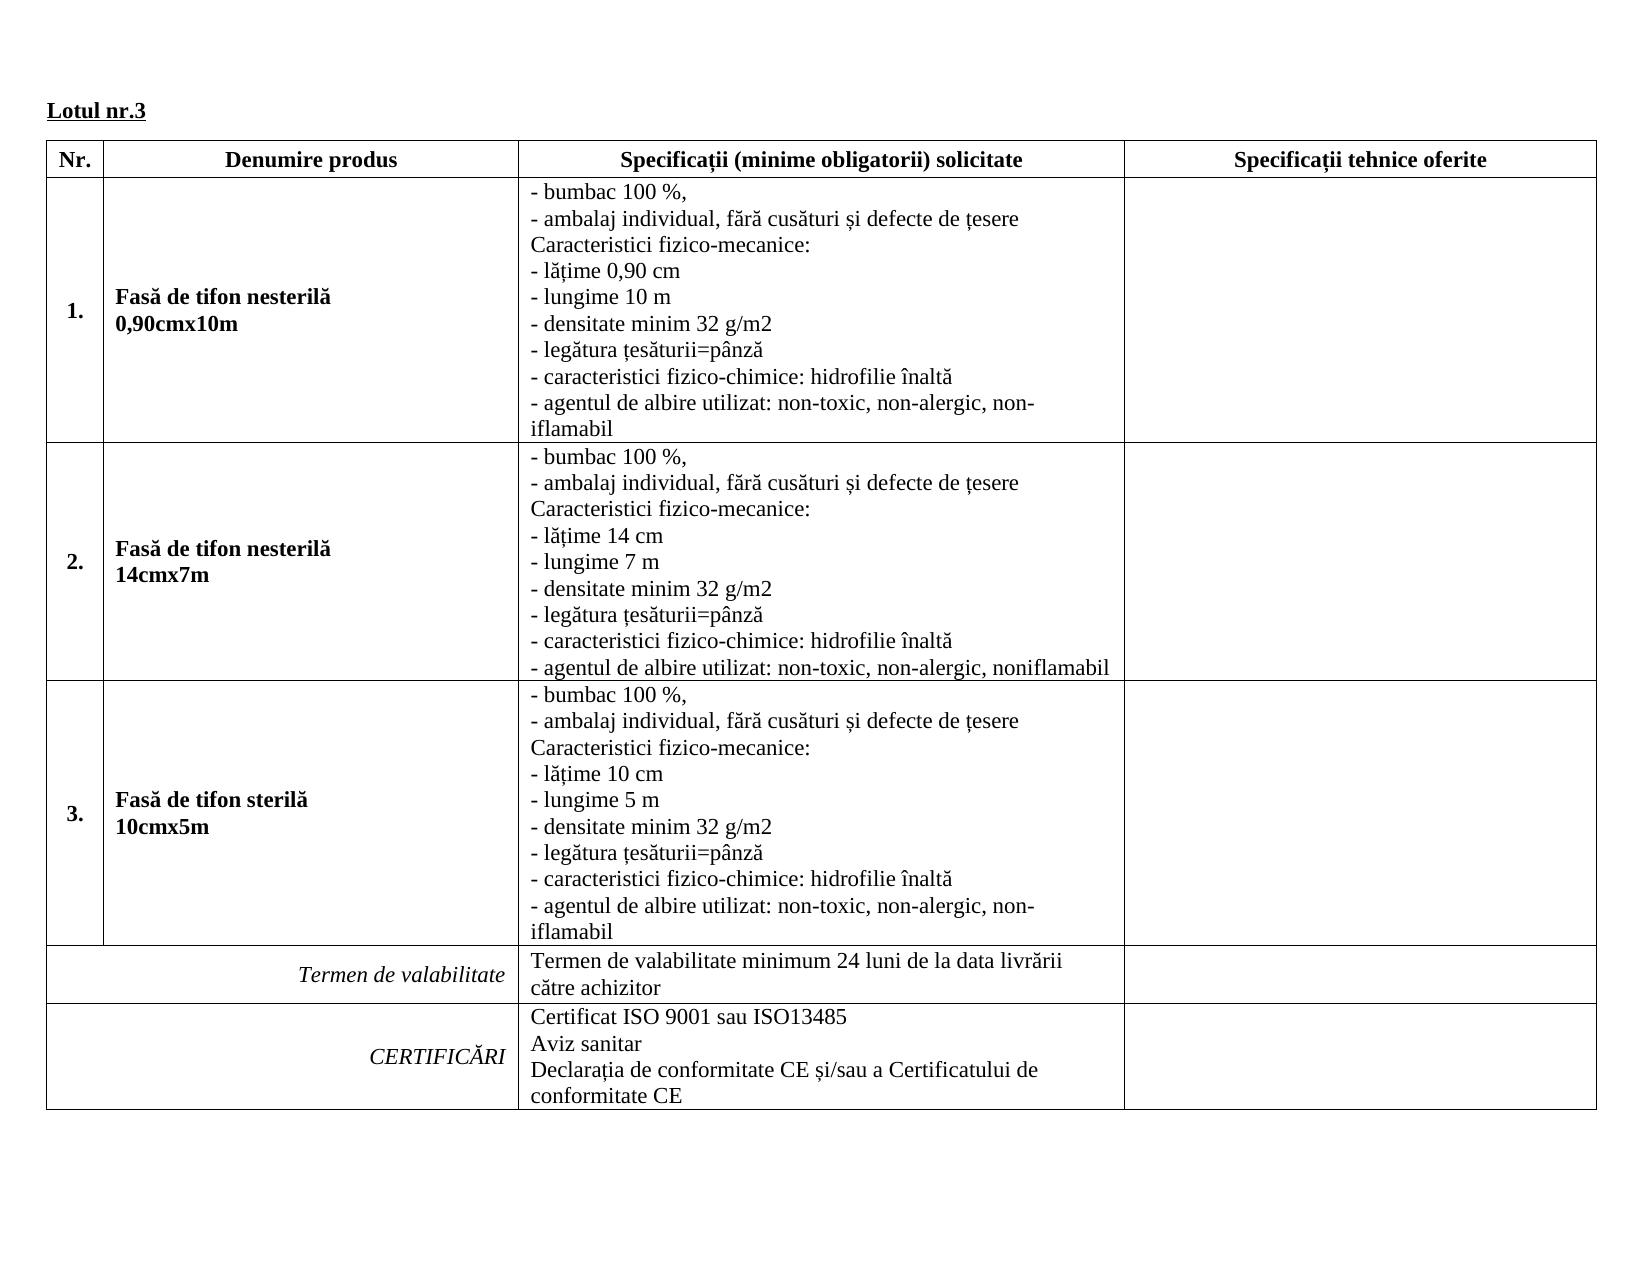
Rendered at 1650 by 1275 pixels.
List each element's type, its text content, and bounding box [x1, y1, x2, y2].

table_cell Fasă de tifon nesterilă 14cmx7m [104, 443, 518, 680]
table_cell - bumbac 100 %, - ambalaj individual, fără cusături și defecte de țesere Caracteristici fizico-mecanice: - lățime 10 cm - lungime 5 m - densitate minim 32 g/m2 - legătura țesăturii=pânză - caracteristici fizico-chimice: hidrofilie înaltă - agentul de albire utilizat: non-toxic, non-alergic, non-iflamabil [519, 681, 1124, 944]
table_cell Fasă de tifon sterilă 10cmx5m [104, 681, 518, 944]
table_cell Termen de valabilitate minimum 24 luni de la data livrării către achizitor [519, 946, 1124, 1002]
table_cell [1125, 946, 1596, 1002]
text Lotul nr.3 [47, 97, 1500, 123]
table_cell [1125, 178, 1596, 442]
table_header Specificații (minime obligatorii) solicitate [519, 141, 1124, 177]
table_header Nr. [47, 141, 103, 177]
table_cell [1125, 443, 1596, 680]
table_cell CERTIFICĂRI [47, 1004, 518, 1109]
table_cell - bumbac 100 %, - ambalaj individual, fără cusături și defecte de țesere Caracteristici fizico-mecanice: - lățime 0,90 cm - lungime 10 m - densitate minim 32 g/m2 - legătura țesăturii=pânză - caracteristici fizico-chimice: hidrofilie înaltă - agentul de albire utilizat: non-toxic, non-alergic, non-iflamabil [519, 178, 1124, 442]
table_cell 1. [47, 178, 103, 442]
table_cell Fasă de tifon nesterilă 0,90cmx10m [104, 178, 518, 442]
table_cell 3. [47, 681, 103, 944]
table_header Specificații tehnice oferite [1125, 141, 1596, 177]
table_cell Certificat ISO 9001 sau ISO13485 Aviz sanitar Declarația de conformitate CE și/sau a Certificatului de conformitate CE [519, 1004, 1124, 1109]
table_cell Termen de valabilitate [47, 946, 518, 1002]
table_header Denumire produs [104, 141, 518, 177]
table_cell - bumbac 100 %, - ambalaj individual, fără cusături și defecte de țesere Caracteristici fizico-mecanice: - lățime 14 cm - lungime 7 m - densitate minim 32 g/m2 - legătura țesăturii=pânză - caracteristici fizico-chimice: hidrofilie înaltă - agentul de albire utilizat: non-toxic, non-alergic, noniflamabil [519, 443, 1124, 680]
table_cell 2. [47, 443, 103, 680]
table_cell [1125, 1004, 1596, 1109]
table_cell [1125, 681, 1596, 944]
